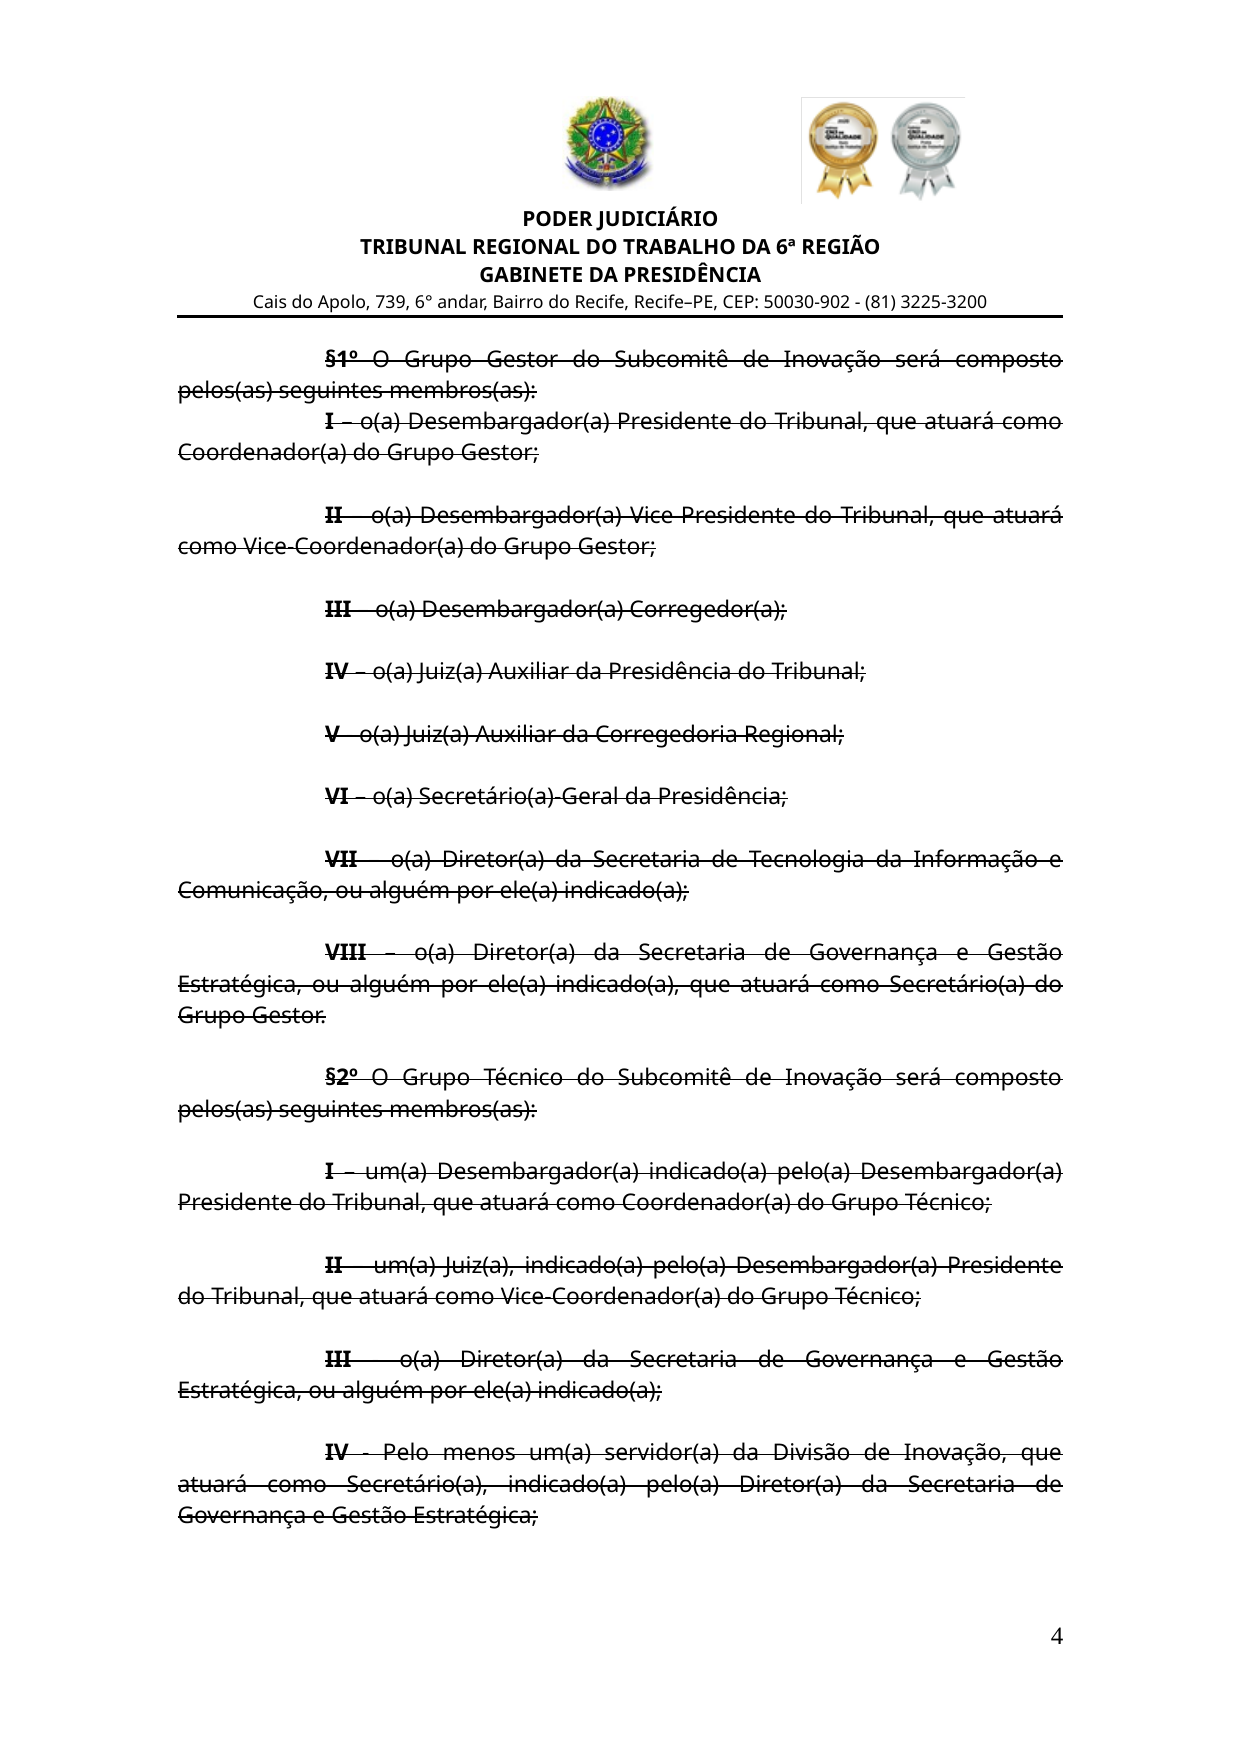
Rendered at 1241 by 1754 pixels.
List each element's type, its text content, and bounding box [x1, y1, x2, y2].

text VIII – o(a) Diretor(a) da Secretaria de Governança e Gestão Estratégica, ou alguém por ele(a) indicado(a), que atuará como Secretário(a) do Grupo Gestor. [177, 936, 1063, 985]
text VII – o(a) Diretor(a) da Secretaria de Tecnologia da Informação e Comunicação, ou alguém por ele(a) indicado(a); [177, 843, 1063, 905]
text §1º O Grupo Gestor do Subcomitê de Inovação será composto pelos(as) seguintes membros(as): [177, 343, 1063, 405]
text II – o(a) Desembargador(a) Vice-Presidente do Tribunal, que atuará como Vice-Coordenador(a) do Grupo Gestor; [177, 499, 1063, 561]
text VI – o(a) Secretário(a)-Geral da Presidência; [177, 780, 1063, 811]
text II – um(a) Juiz(a), indicado(a) pelo(a) Desembargador(a) Presidente do Tribunal, que atuará como Vice-Coordenador(a) do Grupo Técnico; [177, 1249, 1063, 1311]
text III – o(a) Desembargador(a) Corregedor(a); [177, 593, 1063, 624]
text IV - Pelo menos um(a) servidor(a) da Divisão de Inovação, que atuará como Secretário(a), indicado(a) pelo(a) Diretor(a) da Secretaria de Governança e Gestão Estratégica; [177, 1436, 1063, 1485]
text I – o(a) Desembargador(a) Presidente do Tribunal, que atuará como Coordenador(a) do Grupo Gestor; [177, 405, 1063, 468]
text §2º O Grupo Técnico do Subcomitê de Inovação será composto pelos(as) seguintes membros(as): [177, 1061, 1063, 1124]
text I – um(a) Desembargador(a) indicado(a) pelo(a) Desembargador(a) Presidente do Tribunal, que atuará como Coordenador(a) do Grupo Técnico; [177, 1155, 1063, 1218]
text V - o(a) Juiz(a) Auxiliar da Corregedoria Regional; [177, 718, 1063, 749]
text IV – o(a) Juiz(a) Auxiliar da Presidência do Tribunal; [177, 655, 1063, 686]
text VIII – o(a) Diretor(a) da Secretaria de Governança e Gestão Estratégica, ou alguém por ele(a) indicado(a), que atuará como Secretário(a) do Grupo Gestor. [177, 986, 1063, 1030]
text IV - Pelo menos um(a) servidor(a) da Divisão de Inovação, que atuará como Secretário(a), indicado(a) pelo(a) Diretor(a) da Secretaria de Governança e Gestão Estratégica; [177, 1486, 1063, 1530]
text III - o(a) Diretor(a) da Secretaria de Governança e Gestão Estratégica, ou alguém por ele(a) indicado(a); [177, 1343, 1063, 1405]
